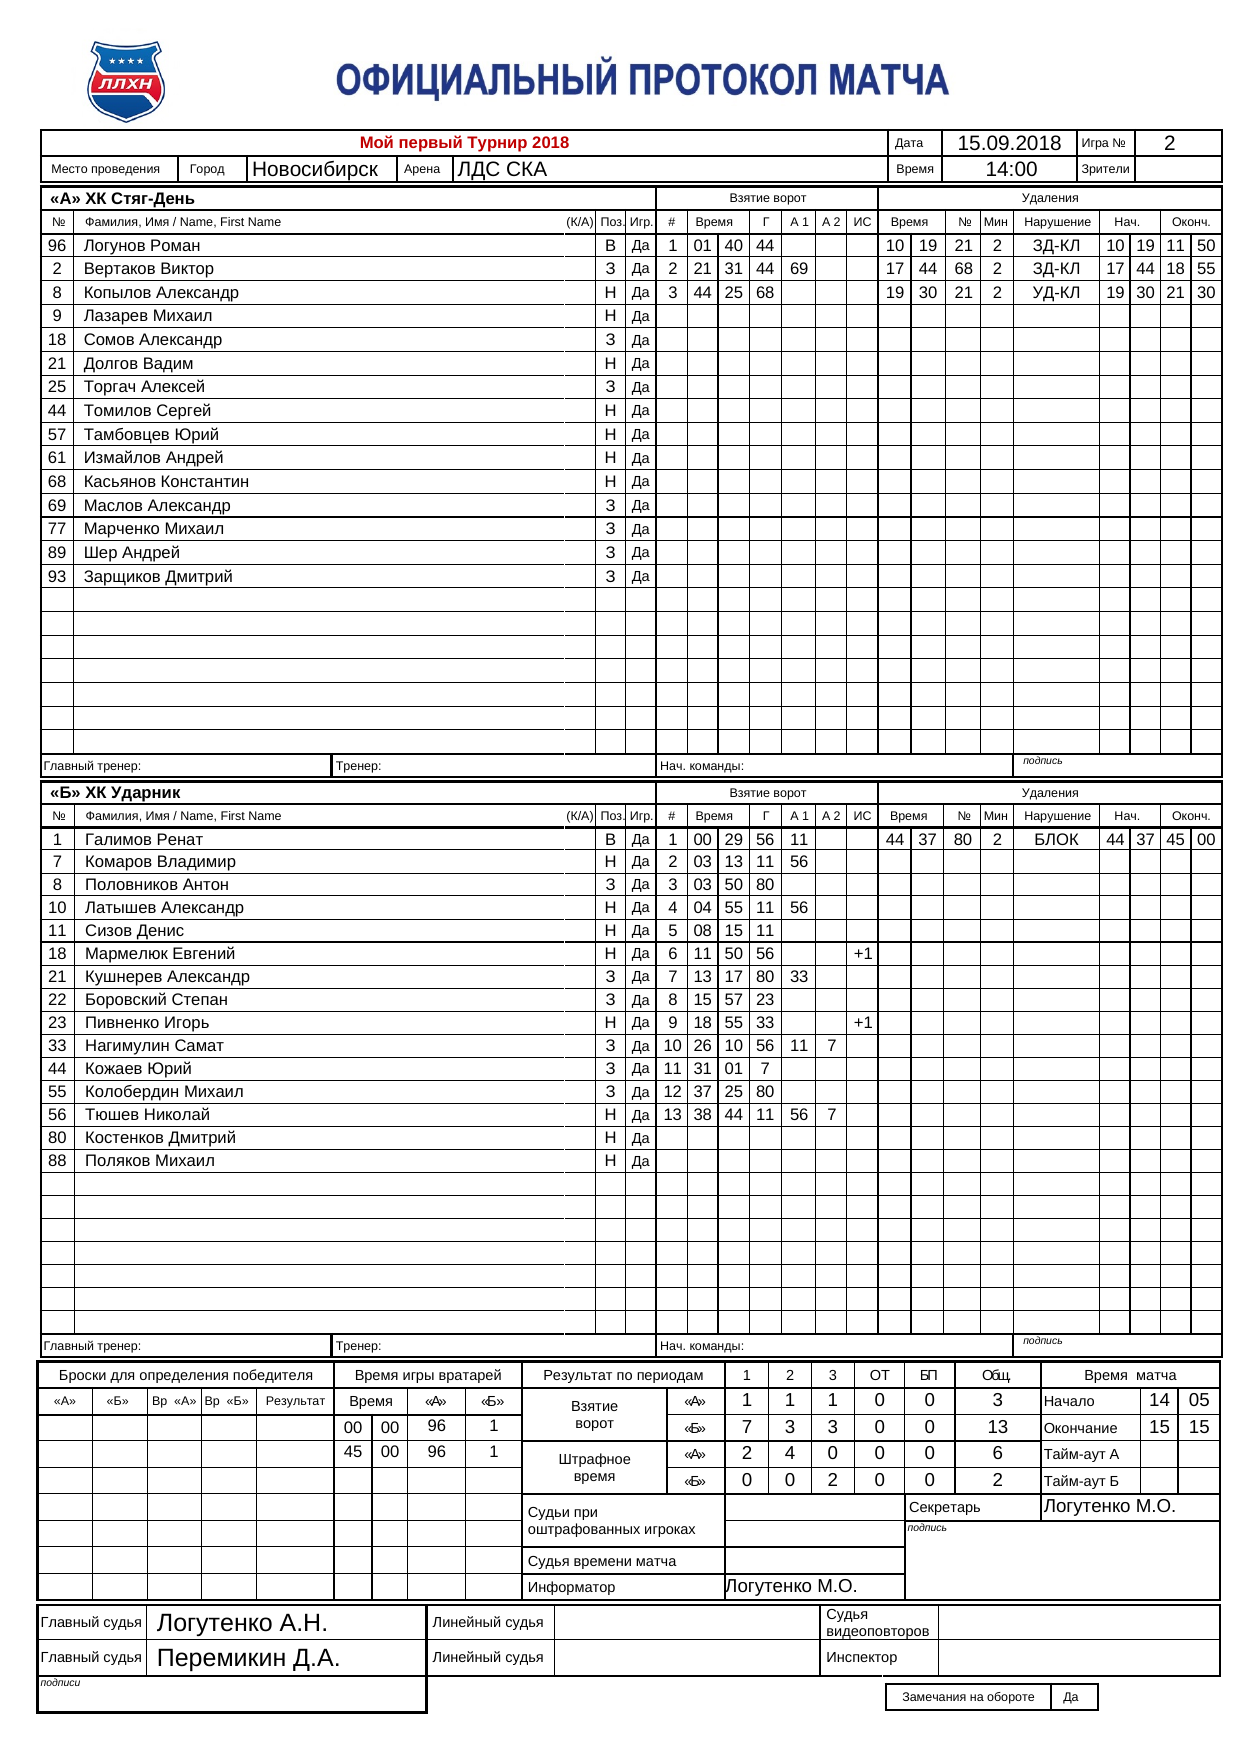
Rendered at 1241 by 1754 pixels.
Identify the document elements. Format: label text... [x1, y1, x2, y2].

table_cell 11 [782, 829, 815, 849]
table_cell [657, 1173, 687, 1195]
table_cell [946, 636, 980, 658]
table_cell 15 [1141, 1415, 1177, 1440]
table_cell [1131, 943, 1160, 964]
table_cell [912, 1196, 943, 1218]
table_cell [750, 1288, 781, 1310]
table_cell [879, 446, 910, 469]
table_cell [719, 1173, 749, 1195]
table_cell [39, 1468, 92, 1493]
table_cell [847, 1196, 877, 1218]
table_cell [816, 305, 846, 327]
table_cell [782, 328, 815, 351]
table_cell Да [626, 423, 655, 445]
table_header Время матча [1042, 1363, 1219, 1387]
table_cell 00 [688, 829, 717, 849]
table_cell [1192, 376, 1221, 398]
table_cell [750, 446, 781, 469]
table_cell [912, 1288, 943, 1310]
table_cell [750, 328, 781, 351]
table_cell [946, 376, 980, 398]
table_cell [1161, 1219, 1190, 1241]
table_cell [946, 730, 980, 753]
table_header Мой первый Турнир 2018 [42, 131, 887, 155]
table_cell 33 [782, 966, 815, 987]
table_cell Судьи при оштрафованных игроках [523, 1495, 724, 1546]
table_cell «А» [408, 1389, 465, 1413]
table_cell [1131, 636, 1160, 658]
table_cell [719, 1219, 749, 1241]
table_cell [1161, 920, 1190, 941]
table_cell 25 [719, 1081, 749, 1103]
table_cell [565, 1035, 595, 1057]
table_cell [912, 1311, 943, 1333]
table_cell 10 [719, 1035, 749, 1057]
table_cell [626, 707, 655, 729]
table_cell [981, 494, 1013, 516]
table_cell [1161, 850, 1190, 872]
table_cell [1192, 920, 1221, 941]
table_cell 37 [912, 829, 943, 849]
table_cell [148, 1441, 201, 1467]
table_cell [657, 376, 687, 398]
table_cell [1014, 707, 1099, 729]
table_cell [1100, 446, 1129, 469]
table_cell [816, 235, 846, 256]
table_cell [782, 943, 815, 964]
table_cell [879, 707, 910, 729]
table_cell Вр «А» [148, 1389, 201, 1413]
table_cell [847, 1150, 877, 1172]
table_cell [1100, 328, 1129, 351]
table_cell [626, 612, 655, 634]
table_cell [1131, 494, 1160, 516]
table_cell [1014, 850, 1099, 872]
table_cell [750, 683, 781, 706]
table_cell [879, 494, 910, 516]
table_cell 26 [688, 1035, 717, 1057]
table_cell «А» [39, 1389, 92, 1413]
table_cell [335, 1494, 371, 1520]
table_cell [1161, 1127, 1190, 1149]
table_cell [555, 1606, 819, 1639]
table_cell [1100, 989, 1129, 1011]
table_cell Касьянов Константин [74, 470, 564, 493]
table_cell [879, 1150, 910, 1172]
table_cell [626, 1288, 655, 1310]
table_cell [1014, 352, 1099, 374]
table_cell № [944, 805, 980, 826]
table_cell [1192, 1058, 1221, 1079]
table_cell [816, 1311, 846, 1333]
table_cell [912, 376, 945, 398]
table_cell [565, 376, 595, 398]
table_cell [1192, 850, 1221, 872]
table_cell 96 [408, 1416, 465, 1440]
table_cell [688, 328, 717, 351]
table_cell # [657, 211, 687, 233]
table_cell [74, 707, 564, 729]
table_cell [847, 1242, 877, 1264]
table_cell [565, 896, 595, 918]
table_cell 21 [688, 257, 717, 280]
table_cell [565, 1150, 595, 1172]
table_cell [1161, 1150, 1190, 1172]
table_cell [1192, 1311, 1221, 1333]
table_cell [1014, 1035, 1099, 1057]
table_cell [688, 305, 717, 327]
table_header БП [905, 1363, 954, 1387]
table_cell [565, 541, 595, 564]
table_cell [1161, 730, 1190, 753]
table_cell 13 [719, 850, 749, 872]
table_cell [847, 399, 877, 422]
table_cell [565, 235, 595, 256]
table_cell [981, 1173, 1013, 1195]
table_cell Да [626, 565, 655, 587]
table_cell [565, 1288, 595, 1310]
table_cell [75, 1173, 564, 1195]
table_cell [1192, 399, 1221, 422]
table_cell подпись [906, 1522, 1219, 1599]
table_cell [1192, 1150, 1221, 1172]
table_cell З [596, 541, 625, 564]
table_cell З [596, 565, 625, 587]
table_cell [202, 1494, 256, 1520]
table_cell [816, 659, 846, 682]
table_cell З [596, 494, 625, 516]
table_cell 3 [812, 1415, 854, 1440]
table_cell 0 [855, 1468, 904, 1493]
table_cell [912, 1104, 943, 1126]
table_cell [981, 920, 1013, 941]
table_cell З [596, 966, 625, 987]
table_cell 00 [1192, 829, 1221, 849]
table_cell Фамилия, Имя / Name, First Name [74, 211, 565, 233]
table_cell Пивненко Игорь [75, 1012, 564, 1033]
table_cell [726, 1548, 904, 1573]
table_cell 19 [1131, 235, 1160, 256]
table_cell [565, 1196, 595, 1218]
table_cell [1100, 588, 1129, 611]
table_header Взятие ворот [657, 783, 877, 803]
table_cell [912, 730, 945, 753]
table_cell [1192, 683, 1221, 706]
table_cell [1131, 518, 1160, 540]
table_cell Латышев Александр [75, 896, 564, 918]
table_cell [719, 399, 749, 422]
table_cell 00 [373, 1441, 407, 1467]
table_cell [879, 423, 910, 445]
table_cell 57 [42, 423, 73, 445]
table_cell [1131, 1196, 1160, 1218]
table_cell «Б» [93, 1389, 147, 1413]
table_cell 2 [956, 1468, 1040, 1493]
table_cell Поз. [596, 805, 625, 826]
table_cell [657, 518, 687, 540]
table_cell [782, 518, 815, 540]
table_cell [373, 1494, 407, 1520]
table_cell [946, 423, 980, 445]
table_cell [42, 707, 73, 729]
table_cell Результат [257, 1389, 333, 1413]
table_cell [879, 612, 910, 634]
table_cell 55 [1192, 257, 1221, 280]
table_cell А 1 [782, 805, 815, 826]
table_cell 18 [42, 328, 73, 351]
table_cell [74, 730, 564, 753]
picture [5, 28, 1179, 129]
table_cell [782, 636, 815, 658]
table_cell Маслов Александр [74, 494, 564, 516]
table_cell З [596, 328, 625, 351]
table_cell [879, 1196, 910, 1218]
table_cell 10 [42, 896, 74, 918]
table_cell [373, 1547, 407, 1573]
table_cell [1131, 707, 1160, 729]
table_cell [1192, 1104, 1221, 1126]
table_cell А 2 [816, 211, 846, 233]
table_cell 89 [42, 541, 73, 564]
table_cell 40 [719, 235, 749, 256]
table_cell [879, 683, 910, 706]
table_cell [782, 1012, 815, 1033]
table_cell [1192, 896, 1221, 918]
table_cell +1 [847, 943, 877, 964]
table_cell [879, 1058, 910, 1079]
table_cell [335, 1468, 371, 1493]
table_cell 00 [373, 1416, 407, 1440]
table_cell [1014, 1311, 1099, 1333]
table_cell [912, 541, 945, 564]
table_cell [1161, 636, 1190, 658]
table_cell [1161, 518, 1190, 540]
table_cell [750, 1311, 781, 1333]
table_cell [1014, 1058, 1099, 1079]
table_cell [816, 470, 846, 493]
table_cell Да [626, 235, 655, 256]
table_cell [912, 1265, 943, 1287]
table_header 2 [1136, 131, 1221, 155]
table_cell 57 [719, 989, 749, 1011]
table_cell 13 [657, 1104, 687, 1126]
table_cell [847, 518, 877, 540]
table_cell [1131, 920, 1160, 941]
table_cell [782, 989, 815, 1011]
table_cell [847, 1035, 877, 1057]
table_cell [816, 518, 846, 540]
table_cell [148, 1468, 201, 1493]
table_cell [688, 1196, 717, 1218]
table_cell 13 [956, 1415, 1040, 1440]
table_cell [1100, 1127, 1129, 1149]
table_cell [626, 1311, 655, 1333]
table_cell З [596, 376, 625, 398]
table_cell 69 [42, 494, 73, 516]
table_cell [1192, 989, 1221, 1011]
table_cell [1131, 1150, 1160, 1172]
table_cell [816, 707, 846, 729]
table_cell [1192, 352, 1221, 374]
table_cell Инспектор [821, 1640, 938, 1675]
table_cell 80 [750, 1081, 781, 1103]
table_cell [946, 446, 980, 469]
table_cell [912, 518, 945, 540]
table_cell [981, 541, 1013, 564]
table_cell [39, 1547, 92, 1573]
table_cell Место проведения [42, 157, 177, 181]
table_cell [565, 850, 595, 872]
table_cell [981, 446, 1013, 469]
table_cell [750, 541, 781, 564]
table_cell [1161, 966, 1190, 987]
table_cell [912, 305, 945, 327]
table_cell Нагимулин Самат [75, 1035, 564, 1057]
table_cell [816, 966, 846, 987]
table_cell 21 [946, 235, 980, 256]
table_cell [981, 896, 1013, 918]
table_cell [944, 966, 980, 987]
table_cell Главный тренер: [42, 755, 330, 776]
table_cell [1014, 1012, 1099, 1033]
table_cell +1 [847, 1012, 877, 1033]
table_cell [946, 399, 980, 422]
table_cell 30 [912, 281, 945, 303]
table_cell 44 [42, 1058, 74, 1079]
table_cell Н [596, 399, 625, 422]
table_cell [42, 1219, 74, 1241]
table_cell [1192, 1196, 1221, 1218]
table_cell [408, 1468, 465, 1493]
table_cell [847, 423, 877, 445]
table_cell [1014, 588, 1099, 611]
table_cell Судья видеоповторов [821, 1606, 938, 1639]
table_cell [1014, 659, 1099, 682]
table_cell [466, 1574, 521, 1599]
table_cell [782, 305, 815, 327]
table_cell «А» [668, 1389, 724, 1413]
table_cell [148, 1574, 201, 1599]
table_cell [1192, 1242, 1221, 1264]
table_cell Тайм-аут А [1042, 1441, 1140, 1467]
table_cell [93, 1521, 147, 1546]
table_cell [93, 1468, 147, 1493]
table_cell 15 [719, 920, 749, 941]
table_cell [1161, 1173, 1190, 1195]
table_cell [1100, 1311, 1129, 1333]
table_cell [981, 943, 1013, 964]
table_cell [688, 518, 717, 540]
table_cell [1014, 541, 1099, 564]
table_cell [879, 943, 910, 964]
table_cell [719, 707, 749, 729]
table_cell [565, 494, 595, 516]
table_cell Оконч. [1161, 805, 1221, 826]
table_cell [782, 1288, 815, 1310]
table_cell 80 [944, 829, 980, 849]
table_cell [750, 612, 781, 634]
table_cell [1161, 1242, 1190, 1264]
table_cell [1161, 707, 1190, 729]
table_cell Да [626, 399, 655, 422]
table_cell Тюшев Николай [75, 1104, 564, 1126]
table_cell (К/А) [565, 211, 595, 233]
table_cell [1131, 1265, 1160, 1287]
table_cell Да [626, 1081, 655, 1103]
table_cell [1131, 1173, 1160, 1195]
table_cell 50 [1192, 235, 1221, 256]
table_cell [1100, 1012, 1129, 1033]
table_cell [847, 1173, 877, 1195]
table_cell Штрафное время [523, 1442, 666, 1493]
table_cell [565, 1012, 595, 1033]
table_header «А» ХК Стяг-День [42, 188, 655, 209]
table_cell [257, 1494, 333, 1520]
table_cell [944, 1288, 980, 1310]
table_header Время игры вратарей [335, 1363, 521, 1387]
table_cell [1014, 1288, 1099, 1310]
table_cell [944, 1058, 980, 1079]
table_cell [981, 1012, 1013, 1033]
table_cell [912, 1127, 943, 1149]
table_cell [750, 1219, 781, 1241]
table_cell [688, 659, 717, 682]
table_cell [782, 1242, 815, 1264]
table_cell [1014, 470, 1099, 493]
table_cell 56 [782, 896, 815, 918]
table_cell 7 [42, 850, 74, 872]
table_cell ЛДС СКА [454, 157, 887, 181]
table_cell Арена [398, 157, 452, 181]
table_cell [1100, 1288, 1129, 1310]
table_cell [912, 1058, 943, 1079]
table_cell [847, 1104, 877, 1126]
table_cell [42, 636, 73, 658]
table_cell [257, 1521, 333, 1546]
table_cell [42, 1242, 74, 1264]
table_cell [912, 1035, 943, 1057]
table_cell Да [626, 989, 655, 1011]
table_cell 30 [1131, 281, 1160, 303]
table_cell 01 [688, 235, 717, 256]
table_cell [93, 1441, 147, 1467]
table_cell 0 [769, 1468, 811, 1493]
table_cell 18 [688, 1012, 717, 1033]
table_cell [657, 683, 687, 706]
table_cell [879, 1035, 910, 1057]
table_cell Н [596, 1012, 625, 1033]
table_cell [944, 1081, 980, 1103]
table_cell [782, 707, 815, 729]
table_cell Шер Андрей [74, 541, 564, 564]
table_cell [1192, 494, 1221, 516]
table_cell [847, 829, 877, 849]
table_cell [847, 636, 877, 658]
table_cell [1192, 446, 1221, 469]
table_cell [847, 1219, 877, 1241]
table_cell Информатор [523, 1575, 724, 1599]
table_cell [847, 659, 877, 682]
table_cell [202, 1547, 256, 1573]
table_cell [816, 943, 846, 964]
table_cell [750, 636, 781, 658]
table_cell [657, 612, 687, 634]
table_cell [1100, 730, 1129, 753]
table_cell [1192, 541, 1221, 564]
table_cell [847, 707, 877, 729]
table_cell [657, 707, 687, 729]
table_cell [39, 1494, 92, 1520]
table_cell [1100, 943, 1129, 964]
table_cell [74, 588, 564, 611]
table_cell [257, 1441, 333, 1467]
table_cell [912, 683, 945, 706]
table_cell [981, 683, 1013, 706]
table_cell 9 [42, 305, 73, 327]
table_cell [912, 874, 943, 895]
table_cell Нач. [1100, 211, 1160, 233]
table_cell [1192, 659, 1221, 682]
table_cell [1192, 1265, 1221, 1287]
table_cell [847, 588, 877, 611]
table_cell 17 [719, 966, 749, 987]
table_cell [816, 565, 846, 587]
table_cell [946, 565, 980, 587]
table_cell [1014, 1219, 1099, 1241]
table_cell [719, 612, 749, 634]
table_cell [719, 730, 749, 753]
table_cell [1131, 989, 1160, 1011]
table_cell 14 [1141, 1389, 1177, 1413]
table_cell 33 [750, 1012, 781, 1033]
table_cell [719, 376, 749, 398]
table_cell [816, 399, 846, 422]
table_cell 38 [688, 1104, 717, 1126]
table_cell [202, 1468, 256, 1493]
table_cell [847, 565, 877, 587]
table_cell [816, 1127, 846, 1149]
table_cell [1100, 565, 1129, 587]
table_cell [847, 235, 877, 256]
table_cell 96 [408, 1441, 465, 1467]
table_cell Да [626, 1150, 655, 1172]
table_cell [816, 1173, 846, 1195]
table_cell Оконч. [1161, 211, 1221, 233]
table_cell [1014, 1104, 1099, 1126]
table_cell 80 [750, 966, 781, 987]
table_cell [719, 446, 749, 469]
table_cell «Б » [466, 1389, 521, 1413]
table_cell 0 [726, 1468, 768, 1493]
table_cell [782, 1150, 815, 1172]
table_cell [688, 730, 717, 753]
table_cell Марченко Михаил [74, 518, 564, 540]
table_cell [946, 683, 980, 706]
table_cell [879, 470, 910, 493]
table_cell Время [335, 1389, 407, 1413]
table_cell Мин [981, 805, 1013, 826]
table_cell [408, 1574, 465, 1599]
table_cell № [946, 211, 980, 233]
table_cell [75, 1242, 564, 1264]
table_cell 1 [812, 1389, 854, 1413]
table_cell [946, 470, 980, 493]
table_cell 1 [466, 1441, 521, 1467]
table_cell № [42, 805, 74, 826]
table_cell 25 [42, 376, 73, 398]
table_cell [981, 1242, 1013, 1264]
table_cell [816, 1150, 846, 1172]
table_cell [75, 1219, 564, 1241]
table_cell Начало [1042, 1389, 1140, 1413]
table_cell [335, 1574, 371, 1599]
table_cell [565, 874, 595, 895]
table_cell [1131, 1242, 1160, 1264]
table_cell Главный тренер: [42, 1335, 330, 1356]
table_cell Тайм-аут Б [1042, 1468, 1140, 1493]
table_cell [726, 1495, 904, 1520]
table_cell Да [626, 281, 655, 303]
table_cell Н [596, 423, 625, 445]
table_cell [847, 683, 877, 706]
table_cell 7 [816, 1035, 846, 1057]
table_cell [257, 1416, 333, 1440]
table_cell [1100, 1104, 1129, 1126]
table_cell Н [596, 281, 625, 303]
table_cell [565, 1219, 595, 1241]
table_cell [657, 1127, 687, 1149]
table_cell [1161, 683, 1190, 706]
table_cell [148, 1416, 201, 1440]
table_cell «Б» [668, 1415, 724, 1440]
table_cell [750, 1173, 781, 1195]
table_cell Тамбовцев Юрий [74, 423, 564, 445]
table_cell [688, 707, 717, 729]
table_cell Да [626, 1035, 655, 1057]
table_cell [1161, 612, 1190, 634]
table_cell [782, 1311, 815, 1333]
table_cell [1192, 305, 1221, 327]
table_cell [657, 1150, 687, 1172]
table_cell [981, 470, 1013, 493]
table_cell [816, 541, 846, 564]
table_cell [816, 874, 846, 895]
table_cell 21 [42, 352, 73, 374]
table_cell 68 [750, 281, 781, 303]
table_cell [565, 1265, 595, 1287]
table_cell [782, 470, 815, 493]
table_cell [782, 494, 815, 516]
table_cell [816, 281, 846, 303]
table_cell [981, 423, 1013, 445]
table_cell Костенков Дмитрий [75, 1127, 564, 1149]
table_cell [816, 989, 846, 1011]
table_header 15.09.2018 [943, 131, 1076, 155]
table_cell В [596, 235, 625, 256]
table_cell [719, 1150, 749, 1172]
table_cell подпись [1014, 1335, 1221, 1356]
table_cell 44 [879, 829, 910, 849]
table_cell [688, 1265, 717, 1287]
table_cell [1100, 966, 1129, 987]
table_cell [626, 588, 655, 611]
table_cell [1161, 399, 1190, 422]
table_cell [912, 494, 945, 516]
table_cell [1100, 636, 1129, 658]
table_cell [1141, 1441, 1177, 1467]
table_cell [912, 1012, 943, 1033]
table_cell [816, 1219, 846, 1241]
table_cell [1131, 612, 1160, 634]
table_cell [1131, 588, 1160, 611]
table_cell [565, 281, 595, 303]
table_cell 80 [42, 1127, 74, 1149]
table_cell [688, 1150, 717, 1172]
table_cell [879, 541, 910, 564]
table_cell [565, 257, 595, 280]
table_cell Половников Антон [75, 874, 564, 895]
table_cell З [596, 1081, 625, 1103]
table_cell [1131, 1035, 1160, 1057]
table_cell [981, 518, 1013, 540]
table_cell [782, 235, 815, 256]
table_cell [879, 305, 910, 327]
table_cell Томилов Сергей [74, 399, 564, 422]
table_cell [1014, 920, 1099, 941]
table_cell Г [750, 211, 781, 233]
table_cell Нарушение [1014, 211, 1099, 233]
table_cell 2 [657, 850, 687, 872]
table_cell 3 [956, 1389, 1040, 1413]
table_cell 8 [42, 281, 73, 303]
table_cell [202, 1416, 256, 1440]
table_cell [847, 1127, 877, 1149]
table_cell [912, 943, 943, 964]
table_cell [847, 896, 877, 918]
table_cell [1192, 707, 1221, 729]
table_cell 44 [719, 1104, 749, 1126]
table_cell [565, 1127, 595, 1149]
table_cell Да [626, 1058, 655, 1079]
table_cell Время [889, 157, 941, 181]
table_cell [1100, 683, 1129, 706]
table_cell [939, 1640, 1219, 1675]
table_cell [879, 352, 910, 374]
table_cell [688, 376, 717, 398]
table_cell [946, 352, 980, 374]
table_cell [816, 1288, 846, 1310]
table_cell [1014, 328, 1099, 351]
table_cell 29 [719, 829, 749, 849]
table_cell 23 [42, 1012, 74, 1033]
table_cell [981, 1035, 1013, 1057]
table_cell [816, 257, 846, 280]
table_cell [1192, 966, 1221, 987]
table_cell [981, 850, 1013, 872]
table_cell Н [596, 1127, 625, 1149]
table_cell [1192, 328, 1221, 351]
table_cell [257, 1468, 333, 1493]
table_cell [42, 1265, 74, 1287]
table_cell [816, 730, 846, 753]
table_cell Нач. [1100, 805, 1160, 826]
table_cell [879, 376, 910, 398]
table_cell [847, 1081, 877, 1103]
table_cell [42, 1288, 74, 1310]
table_cell 50 [719, 874, 749, 895]
table_cell [750, 470, 781, 493]
table_cell [688, 565, 717, 587]
table_cell [39, 1416, 92, 1440]
table_cell [1179, 1441, 1219, 1467]
table_cell З [596, 518, 625, 540]
table_cell Время [879, 805, 943, 826]
table_cell Галимов Ренат [75, 829, 564, 849]
table_cell 18 [1161, 257, 1190, 280]
table_cell [565, 829, 595, 849]
table_cell [1192, 943, 1221, 964]
table_cell [1161, 1058, 1190, 1079]
table_cell [816, 896, 846, 918]
table_cell [719, 328, 749, 351]
table_cell 31 [688, 1058, 717, 1079]
table_cell [719, 636, 749, 658]
table_cell 19 [912, 235, 945, 256]
table_cell Да [626, 1104, 655, 1126]
table_cell [944, 1242, 980, 1264]
table_cell Логутенко А.Н. [147, 1606, 425, 1639]
table_cell ИС [847, 805, 877, 826]
table_cell [1014, 423, 1099, 445]
table_cell [816, 1012, 846, 1033]
table_cell 11 [782, 1035, 815, 1057]
table_cell [408, 1521, 465, 1546]
table_cell 44 [750, 235, 781, 256]
table_cell Да [626, 518, 655, 540]
table_cell [565, 1173, 595, 1195]
table_cell 10 [879, 235, 910, 256]
table_cell 31 [719, 257, 749, 280]
table_cell [816, 1081, 846, 1103]
table_cell [750, 305, 781, 327]
table_cell [782, 920, 815, 941]
table_cell [816, 1242, 846, 1264]
table_cell Да [626, 1127, 655, 1149]
table_cell [719, 518, 749, 540]
table_cell [1192, 1219, 1221, 1241]
table_cell [1161, 588, 1190, 611]
table_cell [782, 1081, 815, 1103]
table_cell [1131, 423, 1160, 445]
table_cell [202, 1441, 256, 1467]
table_cell Да [626, 850, 655, 872]
table_cell [944, 1035, 980, 1057]
table_cell 11 [750, 850, 781, 872]
table_cell [42, 1173, 74, 1195]
table_cell [1179, 1468, 1219, 1493]
table_cell [879, 1127, 910, 1149]
table_cell 7 [816, 1104, 846, 1126]
table_cell [912, 636, 945, 658]
table_cell Да [626, 896, 655, 918]
table_cell [565, 659, 595, 682]
table_cell 21 [1161, 281, 1190, 303]
table_cell [981, 989, 1013, 1011]
table_cell [981, 565, 1013, 587]
table_cell [565, 636, 595, 658]
table_cell [1131, 1288, 1160, 1310]
table_cell [782, 1196, 815, 1218]
table_cell [912, 328, 945, 351]
table_cell [981, 1058, 1013, 1079]
table_cell [75, 1311, 564, 1333]
table_cell Поляков Михаил [75, 1150, 564, 1172]
table_cell [596, 659, 625, 682]
table_cell 7 [726, 1415, 768, 1440]
table_cell Игр. [626, 211, 655, 233]
table_cell [626, 1242, 655, 1264]
table_cell [981, 612, 1013, 634]
table_cell [657, 636, 687, 658]
table_cell [1100, 1150, 1129, 1172]
table_header Результат по периодам [523, 1363, 724, 1387]
table_cell [847, 352, 877, 374]
table_cell [946, 588, 980, 611]
table_cell [42, 659, 73, 682]
table_cell [750, 1242, 781, 1264]
table_cell [981, 636, 1013, 658]
table_cell [719, 423, 749, 445]
table_cell [847, 874, 877, 895]
table_cell 8 [657, 989, 687, 1011]
table_cell [912, 1150, 943, 1172]
table_cell [1100, 1035, 1129, 1057]
table_cell [1131, 1127, 1160, 1149]
table_cell [946, 541, 980, 564]
table_cell [750, 1127, 781, 1149]
table_cell [946, 659, 980, 682]
table_cell [1161, 874, 1190, 895]
table_cell [912, 1219, 943, 1241]
table_cell 37 [688, 1081, 717, 1103]
table_cell [912, 423, 945, 445]
table_cell Сизов Денис [75, 920, 564, 941]
table_cell [981, 376, 1013, 398]
table_cell [74, 636, 564, 658]
table_cell [1100, 920, 1129, 941]
table_cell [944, 1265, 980, 1287]
table_cell 1 [769, 1389, 811, 1413]
table_cell [944, 989, 980, 1011]
table_header Дата [889, 131, 941, 155]
table_cell [816, 376, 846, 398]
table_cell 23 [750, 989, 781, 1011]
table_cell 0 [905, 1415, 954, 1440]
table_cell [657, 1288, 687, 1310]
table_cell [657, 423, 687, 445]
table_cell Н [596, 352, 625, 374]
table_cell [847, 989, 877, 1011]
table_cell 88 [42, 1150, 74, 1172]
table_cell Вертаков Виктор [74, 257, 564, 280]
table_cell # [657, 805, 687, 826]
table_cell [1192, 1288, 1221, 1310]
table_cell [1161, 1081, 1190, 1103]
table_header 2 [769, 1363, 811, 1387]
table_cell [750, 1196, 781, 1218]
table_cell 55 [42, 1081, 74, 1103]
table_cell 11 [750, 1104, 781, 1126]
table_cell Мармелюк Евгений [75, 943, 564, 964]
table_cell 08 [688, 920, 717, 941]
table_cell [1192, 1173, 1221, 1195]
table_cell [1014, 943, 1099, 964]
table_cell [74, 612, 564, 634]
table_cell [1014, 518, 1099, 540]
table_cell [847, 730, 877, 753]
table_cell 13 [688, 966, 717, 987]
table_cell [657, 352, 687, 374]
table_cell Время [688, 805, 749, 826]
table_cell [1131, 541, 1160, 564]
table_cell [944, 1311, 980, 1333]
table_cell Да [626, 943, 655, 964]
table_cell [981, 399, 1013, 422]
table_cell [981, 874, 1013, 895]
table_cell [1014, 612, 1099, 634]
table_cell Г [750, 805, 781, 826]
table_cell 45 [1161, 829, 1190, 849]
table_cell [74, 683, 564, 706]
table_cell [944, 1012, 980, 1033]
table_cell [1100, 896, 1129, 918]
table_cell [565, 730, 595, 753]
table_header Взятие ворот [657, 188, 877, 209]
table_cell [596, 1219, 625, 1241]
table_cell [657, 494, 687, 516]
table_cell 21 [42, 966, 74, 987]
table_cell [1131, 850, 1160, 872]
table_cell [816, 683, 846, 706]
table_cell [688, 352, 717, 374]
table_cell [816, 1196, 846, 1218]
table_cell [1100, 494, 1129, 516]
table_cell Линейный судья [428, 1640, 554, 1675]
table_cell 50 [719, 943, 749, 964]
table_cell 19 [1100, 281, 1129, 303]
table_cell [657, 1242, 687, 1264]
table_cell 0 [855, 1415, 904, 1440]
table_cell 1 [657, 235, 687, 256]
table_cell Н [596, 305, 625, 327]
table_cell [1131, 305, 1160, 327]
table_cell [1100, 659, 1129, 682]
table_cell [981, 659, 1013, 682]
table_cell [466, 1521, 521, 1546]
table_cell 61 [42, 446, 73, 469]
table_cell [1014, 399, 1099, 422]
table_cell [879, 850, 910, 872]
table_cell 69 [782, 257, 815, 280]
table_cell [565, 612, 595, 634]
table_cell [750, 565, 781, 587]
table_cell [946, 305, 980, 327]
table_cell 44 [688, 281, 717, 303]
table_cell [879, 1311, 910, 1333]
table_cell [782, 1058, 815, 1079]
table_cell [912, 446, 945, 469]
table_cell [1014, 730, 1099, 753]
table_cell Н [596, 896, 625, 918]
table_cell [981, 352, 1013, 374]
table_cell Главный судья [39, 1606, 146, 1639]
table_cell [596, 588, 625, 611]
table_cell Поз. [596, 211, 625, 233]
table_cell 2 [981, 829, 1013, 849]
table_cell [565, 1104, 595, 1126]
table_cell [657, 588, 687, 611]
table_cell [816, 446, 846, 469]
table_cell [565, 518, 595, 540]
table_cell [946, 612, 980, 634]
table_cell [1161, 470, 1190, 493]
table_cell [39, 1521, 92, 1546]
table_cell [1014, 305, 1099, 327]
table_cell [1161, 1035, 1190, 1057]
table_cell [719, 352, 749, 374]
table_cell [847, 281, 877, 303]
table_cell [719, 588, 749, 611]
table_cell [39, 1441, 92, 1467]
table_cell Окончание [1042, 1415, 1140, 1440]
table_cell [1100, 850, 1129, 872]
table_cell [847, 1311, 877, 1333]
table_cell [1136, 157, 1221, 181]
table_cell [1014, 636, 1099, 658]
table_header 1 [726, 1363, 768, 1387]
table_cell [657, 328, 687, 351]
table_cell [946, 518, 980, 540]
table_cell [1014, 1081, 1099, 1103]
table_cell 0 [905, 1442, 954, 1467]
table_cell [981, 1127, 1013, 1149]
table_cell [816, 612, 846, 634]
table_cell [74, 659, 564, 682]
table_cell [750, 399, 781, 422]
table_cell [565, 565, 595, 587]
table_cell 44 [912, 257, 945, 280]
table_header ОТ [855, 1363, 904, 1387]
table_cell [42, 588, 73, 611]
table_cell [1161, 1012, 1190, 1033]
table_cell [202, 1574, 256, 1599]
table_cell [657, 399, 687, 422]
table_cell ЗД-КЛ [1014, 257, 1099, 280]
table_cell [657, 541, 687, 564]
table_cell [912, 399, 945, 422]
table_cell [1192, 1012, 1221, 1033]
table_cell [42, 612, 73, 634]
table_cell Тренер: [333, 755, 655, 776]
table_cell [565, 966, 595, 987]
table_cell [257, 1574, 333, 1599]
table_cell [883, 1677, 1220, 1681]
table_cell [1100, 541, 1129, 564]
table_cell [816, 494, 846, 516]
table_cell Да [626, 920, 655, 941]
table_cell 0 [812, 1442, 854, 1467]
table_cell 77 [42, 518, 73, 540]
table_cell [657, 1265, 687, 1287]
table_cell [1192, 1035, 1221, 1057]
table_cell [782, 565, 815, 587]
table_cell [944, 1150, 980, 1172]
table_cell [657, 1219, 687, 1241]
table_cell [1014, 966, 1099, 987]
table_cell 2 [981, 257, 1013, 280]
table_cell [847, 470, 877, 493]
table_cell [1131, 659, 1160, 682]
table_cell подписи [39, 1677, 425, 1711]
table_cell [944, 850, 980, 872]
table_cell [939, 1606, 1219, 1639]
table_cell [879, 1265, 910, 1287]
table_cell 30 [1192, 281, 1221, 303]
table_cell Да [626, 494, 655, 516]
table_cell [1192, 612, 1221, 634]
table_cell [1131, 446, 1160, 469]
table_cell Да [626, 305, 655, 327]
table_cell [626, 636, 655, 658]
table_cell 56 [782, 1104, 815, 1126]
table_cell [1192, 518, 1221, 540]
table_cell [944, 943, 980, 964]
table_cell [879, 659, 910, 682]
table_cell А 1 [782, 211, 815, 233]
table_cell [1161, 494, 1190, 516]
table_cell [816, 1265, 846, 1287]
table_cell 18 [42, 943, 74, 964]
table_cell [719, 1265, 749, 1287]
table_cell [944, 1173, 980, 1195]
table_cell [565, 1242, 595, 1264]
table_cell [565, 399, 595, 422]
table_cell [596, 1242, 625, 1264]
table_cell 4 [769, 1442, 811, 1467]
table_cell [1014, 494, 1099, 516]
table_cell Да [626, 966, 655, 987]
table_cell 11 [688, 943, 717, 964]
table_cell [596, 1173, 625, 1195]
table_cell З [596, 1035, 625, 1057]
table_cell [657, 1196, 687, 1218]
table_cell [719, 1127, 749, 1149]
table_cell [466, 1547, 521, 1573]
table_cell [879, 1242, 910, 1264]
table_cell [1192, 470, 1221, 493]
table_cell [1131, 352, 1160, 374]
table_header Замечания на обороте [887, 1685, 1050, 1709]
table_cell [626, 1173, 655, 1195]
table_cell [782, 612, 815, 634]
table_cell Н [596, 920, 625, 941]
table_cell 22 [42, 989, 74, 1011]
table_cell [750, 352, 781, 374]
table_cell Копылов Александр [74, 281, 564, 303]
table_cell Измайлов Андрей [74, 446, 564, 469]
table_cell [42, 1311, 74, 1333]
table_cell [981, 1288, 1013, 1310]
table_cell [596, 612, 625, 634]
table_cell [1131, 1012, 1160, 1033]
table_cell Вр «Б» [202, 1389, 256, 1413]
table_cell [1131, 470, 1160, 493]
table_cell [1161, 565, 1190, 587]
table_cell 56 [750, 829, 781, 849]
table_cell 2 [657, 257, 687, 280]
table_cell [816, 352, 846, 374]
table_cell [626, 1265, 655, 1287]
table_cell [981, 1196, 1013, 1218]
table_cell [1131, 966, 1160, 987]
table_cell [1161, 1196, 1190, 1218]
table_cell [847, 966, 877, 987]
table_cell «Б» [668, 1468, 724, 1493]
table_cell [719, 470, 749, 493]
table_cell Кушнерев Александр [75, 966, 564, 987]
table_cell [626, 730, 655, 753]
table_cell [847, 376, 877, 398]
table_cell [816, 423, 846, 445]
table_cell [1161, 541, 1190, 564]
table_cell 14:00 [943, 157, 1076, 181]
table_cell Да [626, 352, 655, 374]
table_cell [750, 423, 781, 445]
table_cell [1131, 565, 1160, 587]
table_cell [257, 1547, 333, 1573]
table_cell 17 [1100, 257, 1129, 280]
table_cell [75, 1288, 564, 1310]
table_cell Да [626, 328, 655, 351]
table_cell [1100, 1173, 1129, 1195]
table_cell [1161, 989, 1190, 1011]
table_cell 03 [688, 850, 717, 872]
table_cell Игр. [626, 805, 655, 826]
table_cell [1100, 1058, 1129, 1079]
table_cell [1100, 352, 1129, 374]
table_cell [719, 565, 749, 587]
table_cell [1161, 1311, 1190, 1333]
table_cell ИС [847, 211, 877, 233]
table_cell [565, 1081, 595, 1103]
table_cell 56 [42, 1104, 74, 1126]
table_cell Да [626, 874, 655, 895]
table_cell [626, 1196, 655, 1218]
table_cell [1192, 730, 1221, 753]
table_cell 6 [956, 1442, 1040, 1467]
table_cell Н [596, 1150, 625, 1172]
table_cell [688, 494, 717, 516]
table_cell [879, 399, 910, 422]
table_cell [93, 1416, 147, 1440]
table_header Удаления [879, 783, 1221, 803]
table_cell [1161, 1288, 1190, 1310]
table_cell 44 [750, 257, 781, 280]
table_cell Комаров Владимир [75, 850, 564, 872]
table_cell [565, 305, 595, 327]
table_cell [912, 352, 945, 374]
table_cell [657, 1311, 687, 1333]
table_cell [719, 1288, 749, 1310]
table_cell [1100, 1081, 1129, 1103]
table_cell 0 [905, 1389, 954, 1413]
table_cell [1131, 683, 1160, 706]
table_cell [688, 423, 717, 445]
table_cell [782, 376, 815, 398]
table_cell Взятие ворот [523, 1389, 666, 1440]
table_cell [912, 1081, 943, 1103]
table_cell [1161, 659, 1190, 682]
table_cell Фамилия, Имя / Name, First Name [75, 805, 565, 826]
table_cell [1100, 518, 1129, 540]
table_cell 2 [812, 1468, 854, 1493]
table_cell [1100, 1219, 1129, 1241]
table_cell [946, 328, 980, 351]
table_cell 19 [879, 281, 910, 303]
table_cell [1100, 612, 1129, 634]
table_cell [912, 588, 945, 611]
table_cell [373, 1468, 407, 1493]
table_cell [750, 1265, 781, 1287]
table_cell [1161, 943, 1190, 964]
table_cell [1100, 1242, 1129, 1264]
table_cell 33 [42, 1035, 74, 1057]
table_cell [816, 920, 846, 941]
table_cell 9 [657, 1012, 687, 1033]
table_cell [782, 683, 815, 706]
table_cell 45 [335, 1441, 371, 1467]
table_cell [847, 612, 877, 634]
table_cell Перемикин Д.А. [147, 1640, 425, 1675]
table_cell [565, 989, 595, 1011]
table_cell 25 [719, 281, 749, 303]
table_cell [688, 399, 717, 422]
table_cell [596, 730, 625, 753]
table_cell Тренер: [333, 1335, 655, 1356]
table_cell [879, 328, 910, 351]
table_cell 1 [42, 829, 74, 849]
table_cell [944, 874, 980, 895]
table_cell ЗД-КЛ [1014, 235, 1099, 256]
table_cell [782, 281, 815, 303]
table_cell [335, 1547, 371, 1573]
table_cell З [596, 1058, 625, 1079]
table_cell [565, 328, 595, 351]
table_cell 56 [782, 850, 815, 872]
table_cell [981, 1150, 1013, 1172]
table_cell «А» [668, 1442, 724, 1467]
table_cell 55 [719, 1012, 749, 1033]
table_cell [688, 1242, 717, 1264]
table_cell 8 [42, 874, 74, 895]
table_cell [981, 588, 1013, 611]
table_cell [428, 1677, 882, 1711]
table_cell 68 [42, 470, 73, 493]
table_cell [782, 874, 815, 895]
table_cell 17 [879, 257, 910, 280]
table_cell [42, 730, 73, 753]
table_cell [782, 659, 815, 682]
table_cell [879, 1173, 910, 1195]
table_cell [1014, 446, 1099, 469]
table_cell [782, 730, 815, 753]
table_cell [719, 659, 749, 682]
table_cell [944, 1196, 980, 1218]
table_cell [688, 612, 717, 634]
table_cell [1161, 305, 1190, 327]
table_cell 96 [42, 235, 73, 256]
table_cell [1131, 1104, 1160, 1126]
table_cell Долгов Вадим [74, 352, 564, 374]
table_cell 6 [657, 943, 687, 964]
table_cell [1014, 1150, 1099, 1172]
table_cell [719, 305, 749, 327]
table_cell [879, 1081, 910, 1103]
table_cell 1 [466, 1416, 521, 1440]
table_cell Н [596, 943, 625, 964]
table_cell 03 [688, 874, 717, 895]
table_cell [1014, 1173, 1099, 1195]
table_cell Нач. команды: [657, 755, 1012, 776]
table_cell [912, 850, 943, 872]
table_cell [847, 257, 877, 280]
table_cell [782, 352, 815, 374]
table_cell [596, 683, 625, 706]
table_cell [373, 1521, 407, 1546]
table_cell Зрители [1078, 157, 1134, 181]
table_cell З [596, 257, 625, 280]
table_header Игра № [1078, 131, 1134, 155]
table_cell [1014, 683, 1099, 706]
table_cell [782, 399, 815, 422]
table_cell Да [626, 541, 655, 564]
table_cell [657, 305, 687, 327]
table_cell [816, 636, 846, 658]
table_cell [944, 1127, 980, 1149]
table_cell [879, 966, 910, 987]
table_cell Мин [981, 211, 1013, 233]
table_cell [1192, 588, 1221, 611]
table_cell 15 [1179, 1415, 1219, 1440]
table_cell [879, 518, 910, 540]
table_cell [750, 707, 781, 729]
table_cell 00 [335, 1416, 371, 1440]
table_cell 56 [750, 943, 781, 964]
table_cell Лазарев Михаил [74, 305, 564, 327]
table_cell [565, 446, 595, 469]
table_cell [816, 328, 846, 351]
table_cell [1192, 1127, 1221, 1149]
table_cell 01 [719, 1058, 749, 1079]
table_cell Да [626, 470, 655, 493]
table_cell [946, 494, 980, 516]
table_cell [93, 1547, 147, 1573]
table_cell [565, 470, 595, 493]
table_cell 5 [657, 920, 687, 941]
table_cell УД-КЛ [1014, 281, 1099, 303]
table_cell [1100, 707, 1129, 729]
table_cell Линейный судья [428, 1606, 554, 1639]
table_cell Да [626, 1012, 655, 1033]
table_cell [1192, 636, 1221, 658]
table_cell Сомов Александр [74, 328, 564, 351]
table_cell [1131, 1058, 1160, 1079]
table_cell [981, 1104, 1013, 1126]
table_cell 1 [657, 829, 687, 849]
table_cell [981, 305, 1013, 327]
table_cell [1014, 1196, 1099, 1218]
table_cell [944, 1104, 980, 1126]
table_cell [1161, 896, 1190, 918]
table_cell [657, 659, 687, 682]
table_cell [782, 588, 815, 611]
table_cell [981, 1081, 1013, 1103]
table_cell [1014, 874, 1099, 895]
table_cell [879, 989, 910, 1011]
table_cell [750, 518, 781, 540]
table_cell [466, 1494, 521, 1520]
table_cell [1161, 328, 1190, 351]
table_cell [944, 1219, 980, 1241]
table_cell [981, 1265, 1013, 1287]
table_cell [93, 1574, 147, 1599]
table_cell [565, 423, 595, 445]
table_cell [335, 1521, 371, 1546]
table_cell 80 [750, 874, 781, 895]
table_header 3 [812, 1363, 854, 1387]
table_cell [816, 829, 846, 849]
table_cell [981, 1219, 1013, 1241]
table_cell 04 [688, 896, 717, 918]
table_cell [596, 636, 625, 658]
table_cell [1131, 1311, 1160, 1333]
table_cell [565, 1058, 595, 1079]
table_cell 56 [750, 1035, 781, 1057]
table_cell [726, 1521, 904, 1546]
table_cell [1100, 874, 1129, 895]
table_cell [719, 541, 749, 564]
table_cell [657, 565, 687, 587]
table_cell [688, 1288, 717, 1310]
table_cell [596, 1311, 625, 1333]
table_cell [719, 1196, 749, 1218]
table_cell [944, 896, 980, 918]
table_cell [688, 1311, 717, 1333]
table_cell [565, 1311, 595, 1333]
table_cell Логунов Роман [74, 235, 564, 256]
table_cell подпись [1014, 755, 1221, 776]
table_cell [688, 541, 717, 564]
table_cell [1161, 1265, 1190, 1287]
table_cell Нарушение [1014, 805, 1099, 826]
table_cell [373, 1574, 407, 1599]
table_cell [750, 659, 781, 682]
table_cell [719, 683, 749, 706]
table_cell [688, 683, 717, 706]
table_cell 44 [1100, 829, 1129, 849]
table_cell Н [596, 470, 625, 493]
table_cell [912, 612, 945, 634]
table_cell [879, 874, 910, 895]
table_cell 05 [1179, 1389, 1219, 1413]
table_cell [912, 659, 945, 682]
table_cell 0 [855, 1442, 904, 1467]
table_cell [1099, 1682, 1220, 1711]
table_cell [596, 1288, 625, 1310]
table_cell Время [688, 211, 749, 233]
table_cell [912, 1242, 943, 1264]
table_cell [879, 1288, 910, 1310]
table_cell [782, 1265, 815, 1287]
table_cell [688, 588, 717, 611]
table_cell [847, 328, 877, 351]
table_cell [847, 1288, 877, 1310]
table_cell [1131, 1081, 1160, 1103]
table_cell Нач. команды: [657, 1335, 1012, 1356]
table_cell [912, 920, 943, 941]
table_cell [1161, 352, 1190, 374]
table_cell [1100, 376, 1129, 398]
table_cell (К/А) [565, 805, 595, 826]
table_cell [202, 1521, 256, 1546]
table_cell [466, 1468, 521, 1493]
table_cell Да [626, 446, 655, 469]
table_cell Н [596, 850, 625, 872]
table_cell [750, 376, 781, 398]
table_cell [42, 1196, 74, 1218]
table_cell 11 [42, 920, 74, 941]
table_cell [688, 636, 717, 658]
table_cell [912, 989, 943, 1011]
table_cell [75, 1196, 564, 1218]
table_cell [408, 1547, 465, 1573]
table_cell 3 [657, 874, 687, 895]
table_cell [1131, 874, 1160, 895]
table_cell [782, 1173, 815, 1195]
table_cell [1014, 989, 1099, 1011]
table_cell 4 [657, 896, 687, 918]
table_cell [782, 1219, 815, 1241]
table_cell [879, 588, 910, 611]
table_cell 11 [657, 1058, 687, 1079]
table_cell [626, 1219, 655, 1241]
table_cell 7 [657, 966, 687, 987]
table_cell [1131, 328, 1160, 351]
table_cell [847, 920, 877, 941]
table_cell [565, 352, 595, 374]
table_cell [782, 423, 815, 445]
table_cell 11 [1161, 235, 1190, 256]
table_cell [912, 470, 945, 493]
table_header Броски для определения победителя [39, 1363, 333, 1387]
table_cell 44 [1131, 257, 1160, 280]
table_cell [981, 328, 1013, 351]
table_cell [750, 1150, 781, 1172]
table_cell [879, 1219, 910, 1241]
table_cell [879, 730, 910, 753]
table_cell [626, 683, 655, 706]
table_cell Н [596, 1104, 625, 1126]
table_cell [565, 707, 595, 729]
table_cell [981, 707, 1013, 729]
table_cell [816, 1058, 846, 1079]
table_cell Логутенко М.О. [726, 1575, 904, 1599]
table_cell [847, 850, 877, 872]
table_cell 2 [981, 281, 1013, 303]
table_cell 44 [42, 399, 73, 422]
table_cell [1100, 1196, 1129, 1218]
table_cell [657, 730, 687, 753]
table_cell 0 [905, 1468, 954, 1493]
table_cell 93 [42, 565, 73, 587]
table_cell [688, 446, 717, 469]
table_cell [912, 565, 945, 587]
table_cell 2 [42, 257, 73, 280]
table_cell [1014, 1242, 1099, 1264]
table_cell [565, 943, 595, 964]
table_cell 10 [657, 1035, 687, 1057]
table_cell 15 [688, 989, 717, 1011]
table_cell 12 [657, 1081, 687, 1103]
table_cell [1192, 423, 1221, 445]
table_cell [750, 588, 781, 611]
table_cell Да [626, 829, 655, 849]
table_cell [782, 541, 815, 564]
table_cell [1100, 1265, 1129, 1287]
table_cell [944, 920, 980, 941]
table_cell [148, 1494, 201, 1520]
table_cell [782, 1127, 815, 1149]
table_cell [657, 470, 687, 493]
table_cell [816, 588, 846, 611]
table_cell [847, 305, 877, 327]
table_cell [1100, 423, 1129, 445]
table_cell [879, 920, 910, 941]
table_cell [596, 1265, 625, 1287]
table_cell Колобердин Михаил [75, 1081, 564, 1103]
table_cell [912, 707, 945, 729]
table_cell [626, 659, 655, 682]
table_cell БЛОК [1014, 829, 1099, 849]
table_cell Да [626, 376, 655, 398]
table_cell [688, 470, 717, 493]
table_cell [1131, 399, 1160, 422]
table_cell [879, 1104, 910, 1126]
table_cell [750, 730, 781, 753]
table_cell [816, 850, 846, 872]
table_cell [847, 1058, 877, 1079]
table_cell [1014, 565, 1099, 587]
table_cell Боровский Степан [75, 989, 564, 1011]
table_cell 3 [657, 281, 687, 303]
table_cell [1131, 730, 1160, 753]
table_cell [1014, 1265, 1099, 1287]
table_cell В [596, 829, 625, 849]
table_cell Новосибирск [248, 157, 396, 181]
table_cell Торгач Алексей [74, 376, 564, 398]
table_cell [148, 1547, 201, 1573]
table_cell [847, 1265, 877, 1287]
table_cell № [42, 211, 73, 233]
table_cell 55 [719, 896, 749, 918]
table_cell [1131, 896, 1160, 918]
table_cell З [596, 989, 625, 1011]
table_cell [1161, 1104, 1190, 1126]
table_cell [565, 588, 595, 611]
table_cell Н [596, 446, 625, 469]
table_cell З [596, 874, 625, 895]
table_cell 2 [726, 1442, 768, 1467]
table_header Удаления [879, 188, 1221, 209]
table_cell [565, 920, 595, 941]
table_cell [1014, 896, 1099, 918]
table_cell [1161, 446, 1190, 469]
table_cell [1161, 376, 1190, 398]
table_cell [596, 707, 625, 729]
table_cell Да [626, 257, 655, 280]
table_cell [912, 966, 943, 987]
table_cell [879, 565, 910, 587]
table_cell [719, 1242, 749, 1264]
table_cell [1014, 376, 1099, 398]
table_cell [847, 494, 877, 516]
table_cell 3 [769, 1415, 811, 1440]
table_cell [946, 707, 980, 729]
table_cell [1131, 1219, 1160, 1241]
table_cell 11 [750, 920, 781, 941]
table_cell [1192, 1081, 1221, 1103]
table_header Да [1052, 1685, 1097, 1709]
table_cell [1100, 399, 1129, 422]
table_cell [1014, 1127, 1099, 1149]
table_header Общ. [956, 1363, 1040, 1387]
table_cell [93, 1494, 147, 1520]
table_cell [719, 1311, 749, 1333]
table_cell [879, 896, 910, 918]
table_cell Время [879, 211, 945, 233]
table_cell Город [179, 157, 246, 181]
table_cell [981, 730, 1013, 753]
table_cell 21 [946, 281, 980, 303]
table_cell [657, 446, 687, 469]
table_cell Зарщиков Дмитрий [74, 565, 564, 587]
table_cell [1131, 376, 1160, 398]
table_cell [565, 683, 595, 706]
table_cell 7 [750, 1058, 781, 1079]
table_cell [912, 1173, 943, 1195]
table_cell [912, 896, 943, 918]
table_cell [1161, 423, 1190, 445]
table_cell [1100, 305, 1129, 327]
table_cell 37 [1131, 829, 1160, 849]
table_cell [408, 1494, 465, 1520]
table_cell [688, 1173, 717, 1195]
table_cell Кожаев Юрий [75, 1058, 564, 1079]
table_cell [879, 636, 910, 658]
table_cell [1141, 1468, 1177, 1493]
table_cell [596, 1196, 625, 1218]
table_cell [1100, 470, 1129, 493]
table_cell 10 [1100, 235, 1129, 256]
table_cell [688, 1127, 717, 1149]
table_cell [688, 1219, 717, 1241]
table_cell [782, 446, 815, 469]
table_cell 1 [726, 1389, 768, 1413]
table_cell [39, 1574, 92, 1599]
table_cell Секретарь [906, 1495, 1040, 1520]
table_cell [1192, 565, 1221, 587]
table_cell Судья времени матча [523, 1548, 724, 1573]
table_cell 68 [946, 257, 980, 280]
table_cell Логутенко М.О. [1042, 1495, 1219, 1520]
table_cell [555, 1640, 819, 1675]
table_cell А 2 [816, 805, 846, 826]
table_cell [981, 1311, 1013, 1333]
table_cell [879, 1012, 910, 1033]
table_cell [1192, 874, 1221, 895]
table_header «Б» ХК Ударник [42, 783, 655, 803]
table_cell [42, 683, 73, 706]
table_cell [750, 494, 781, 516]
table_cell 0 [855, 1389, 904, 1413]
table_cell [148, 1521, 201, 1546]
table_cell Главный судья [39, 1640, 146, 1675]
table_cell [847, 541, 877, 564]
table_cell [719, 494, 749, 516]
table_cell [981, 966, 1013, 987]
table_cell [75, 1265, 564, 1287]
table_cell 11 [750, 896, 781, 918]
table_cell 2 [981, 235, 1013, 256]
table_cell [847, 446, 877, 469]
